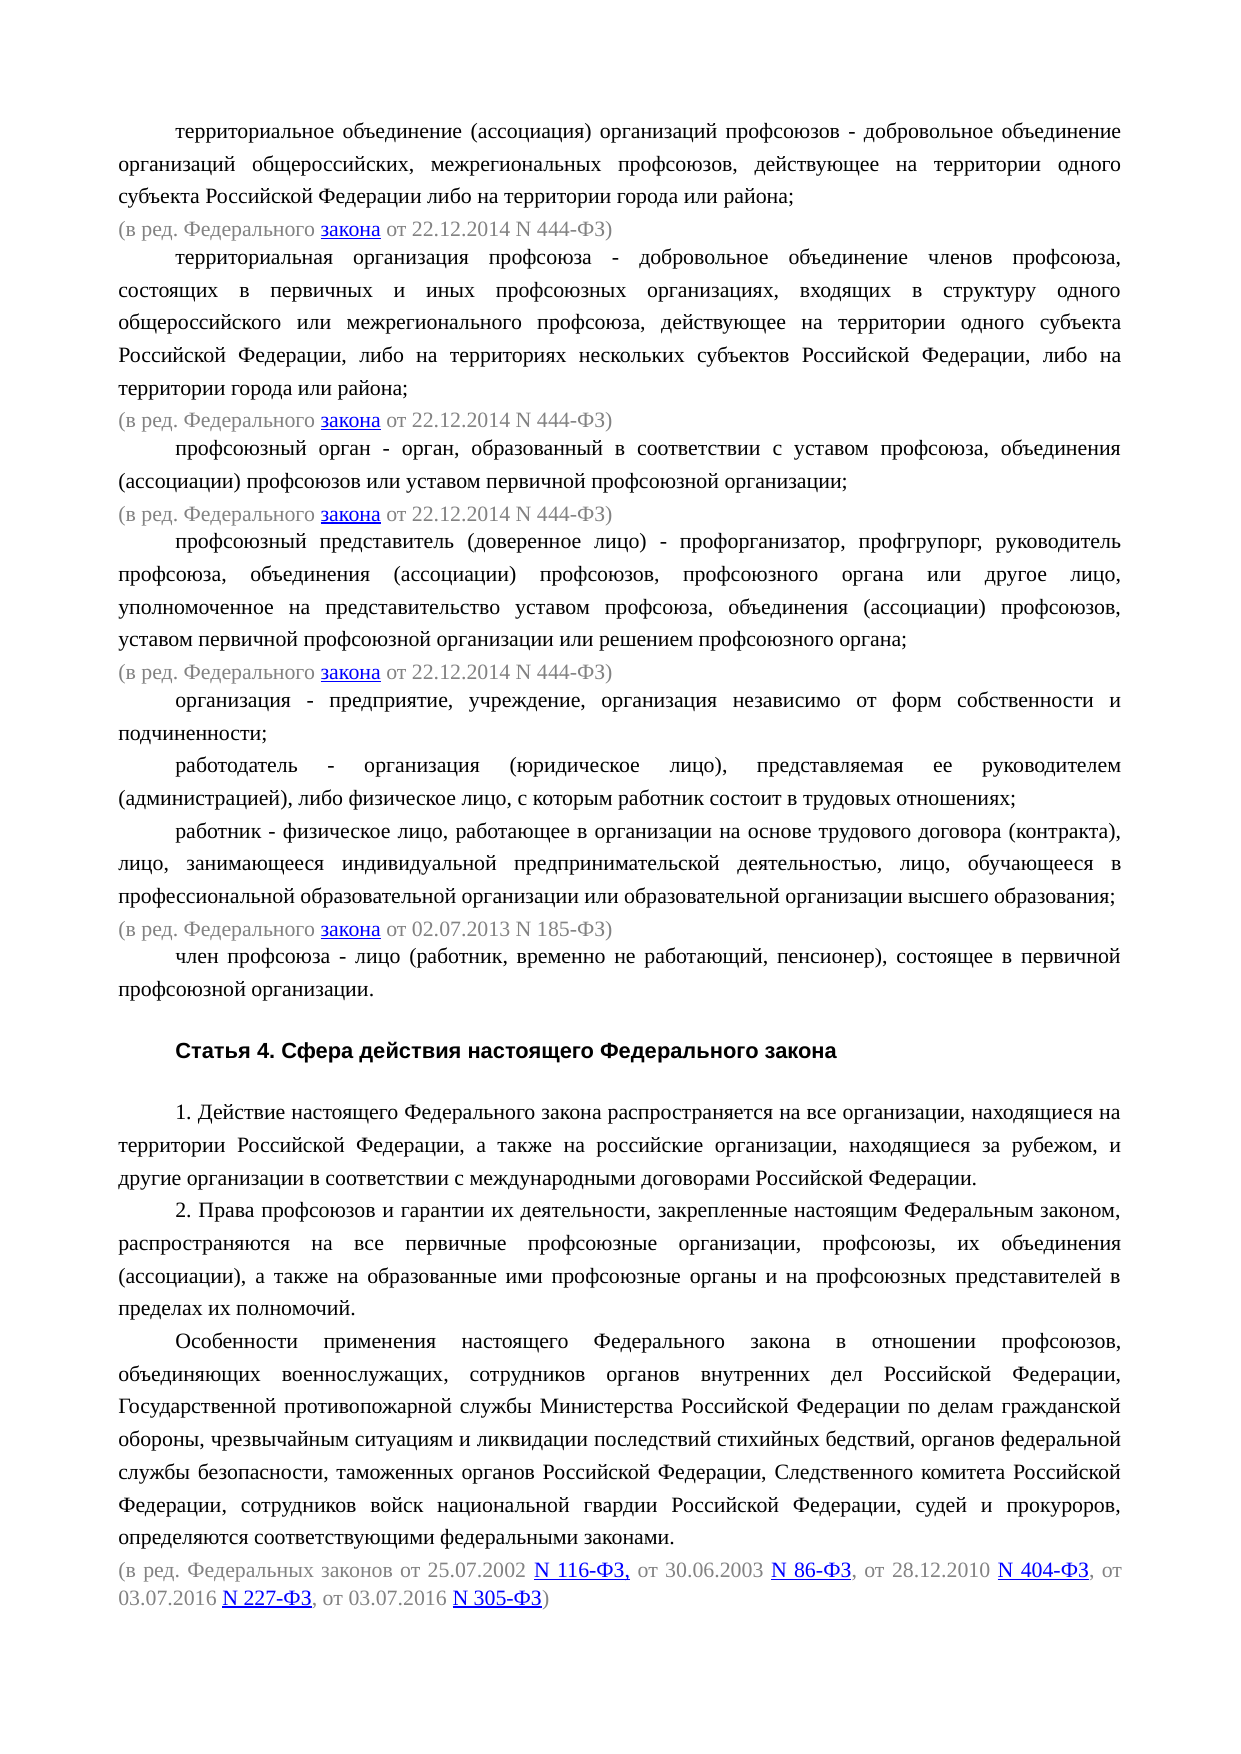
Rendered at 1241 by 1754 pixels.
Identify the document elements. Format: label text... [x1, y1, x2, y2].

text член профсоюза - лицо (работник, временно не работающий, пенсионер), состоящее в первичной профсоюзной организации. [118, 943, 1122, 1001]
text (в ред. Федерального закона от 02.07.2013 N 185-ФЗ) [118, 916, 1122, 941]
text организация - предприятие, учреждение, организация независимо от форм собственности и подчиненности; [118, 687, 1122, 745]
text Статья 4. Сфера действия настоящего Федерального закона [118, 1038, 1122, 1063]
text (в ред. Федерального закона от 22.12.2014 N 444-ФЗ) [118, 659, 1122, 684]
text профсоюзный представитель (доверенное лицо) - профорганизатор, профгрупорг, руководитель профсоюза, объединения (ассоциации) профсоюзов, профсоюзного органа или другое лицо, уполномоченное на представительство уставом профсоюза, объединения (ассоциации) профсоюзов, уставом первичной профсоюзной организации или решением профсоюзного органа; [118, 528, 1122, 652]
text профсоюзный орган - орган, образованный в соответствии с уставом профсоюза, объединения (ассоциации) профсоюзов или уставом первичной профсоюзной организации; [118, 435, 1122, 493]
text Особенности применения настоящего Федерального закона в отношении профсоюзов, объединяющих военнослужащих, сотрудников органов внутренних дел Российской Федерации, Государственной противопожарной службы Министерства Российской Федерации по делам гражданской обороны, чрезвычайным ситуациям и ликвидации последствий стихийных бедствий, органов федеральной службы безопасности, таможенных органов Российской Федерации, Следственного комитета Российской Федерации, сотрудников войск национальной гвардии Российской Федерации, судей и прокуроров, определяются соответствующими федеральными законами. [118, 1328, 1122, 1549]
text работник - физическое лицо, работающее в организации на основе трудового договора (контракта), лицо, занимающееся индивидуальной предпринимательской деятельностью, лицо, обучающееся в профессиональной образовательной организации или образовательной организации высшего образования; [118, 818, 1122, 908]
text (в ред. Федеральных законов от 25.07.2002 N 116-ФЗ, от 30.06.2003 N 86-ФЗ, от 28.12.2010 N 404-ФЗ, от 03.07.2016 N 227-ФЗ, от 03.07.2016 N 305-ФЗ) [118, 1557, 1122, 1610]
text территориальная организация профсоюза - добровольное объединение членов профсоюза, состоящих в первичных и иных профсоюзных организациях, входящих в структуру одного общероссийского или межрегионального профсоюза, действующее на территории одного субъекта Российской Федерации, либо на территориях нескольких субъектов Российской Федерации, либо на территории города или района; [118, 244, 1122, 400]
text (в ред. Федерального закона от 22.12.2014 N 444-ФЗ) [118, 501, 1122, 526]
text 1. Действие настоящего Федерального закона распространяется на все организации, находящиеся на территории Российской Федерации, а также на российские организации, находящиеся за рубежом, и другие организации в соответствии с международными договорами Российской Федерации. [118, 1099, 1122, 1190]
text 2. Права профсоюзов и гарантии их деятельности, закрепленные настоящим Федеральным законом, распространяются на все первичные профсоюзные организации, профсоюзы, их объединения (ассоциации), а также на образованные ими профсоюзные органы и на профсоюзных представителей в пределах их полномочий. [118, 1197, 1122, 1321]
text (в ред. Федерального закона от 22.12.2014 N 444-ФЗ) [118, 407, 1122, 433]
text работодатель - организация (юридическое лицо), представляемая ее руководителем (администрацией), либо физическое лицо, с которым работник состоит в трудовых отношениях; [118, 752, 1122, 810]
text (в ред. Федерального закона от 22.12.2014 N 444-ФЗ) [118, 216, 1122, 241]
text территориальное объединение (ассоциация) организаций профсоюзов - добровольное объединение организаций общероссийских, межрегиональных профсоюзов, действующее на территории одного субъекта Российской Федерации либо на территории города или района; [118, 118, 1122, 209]
